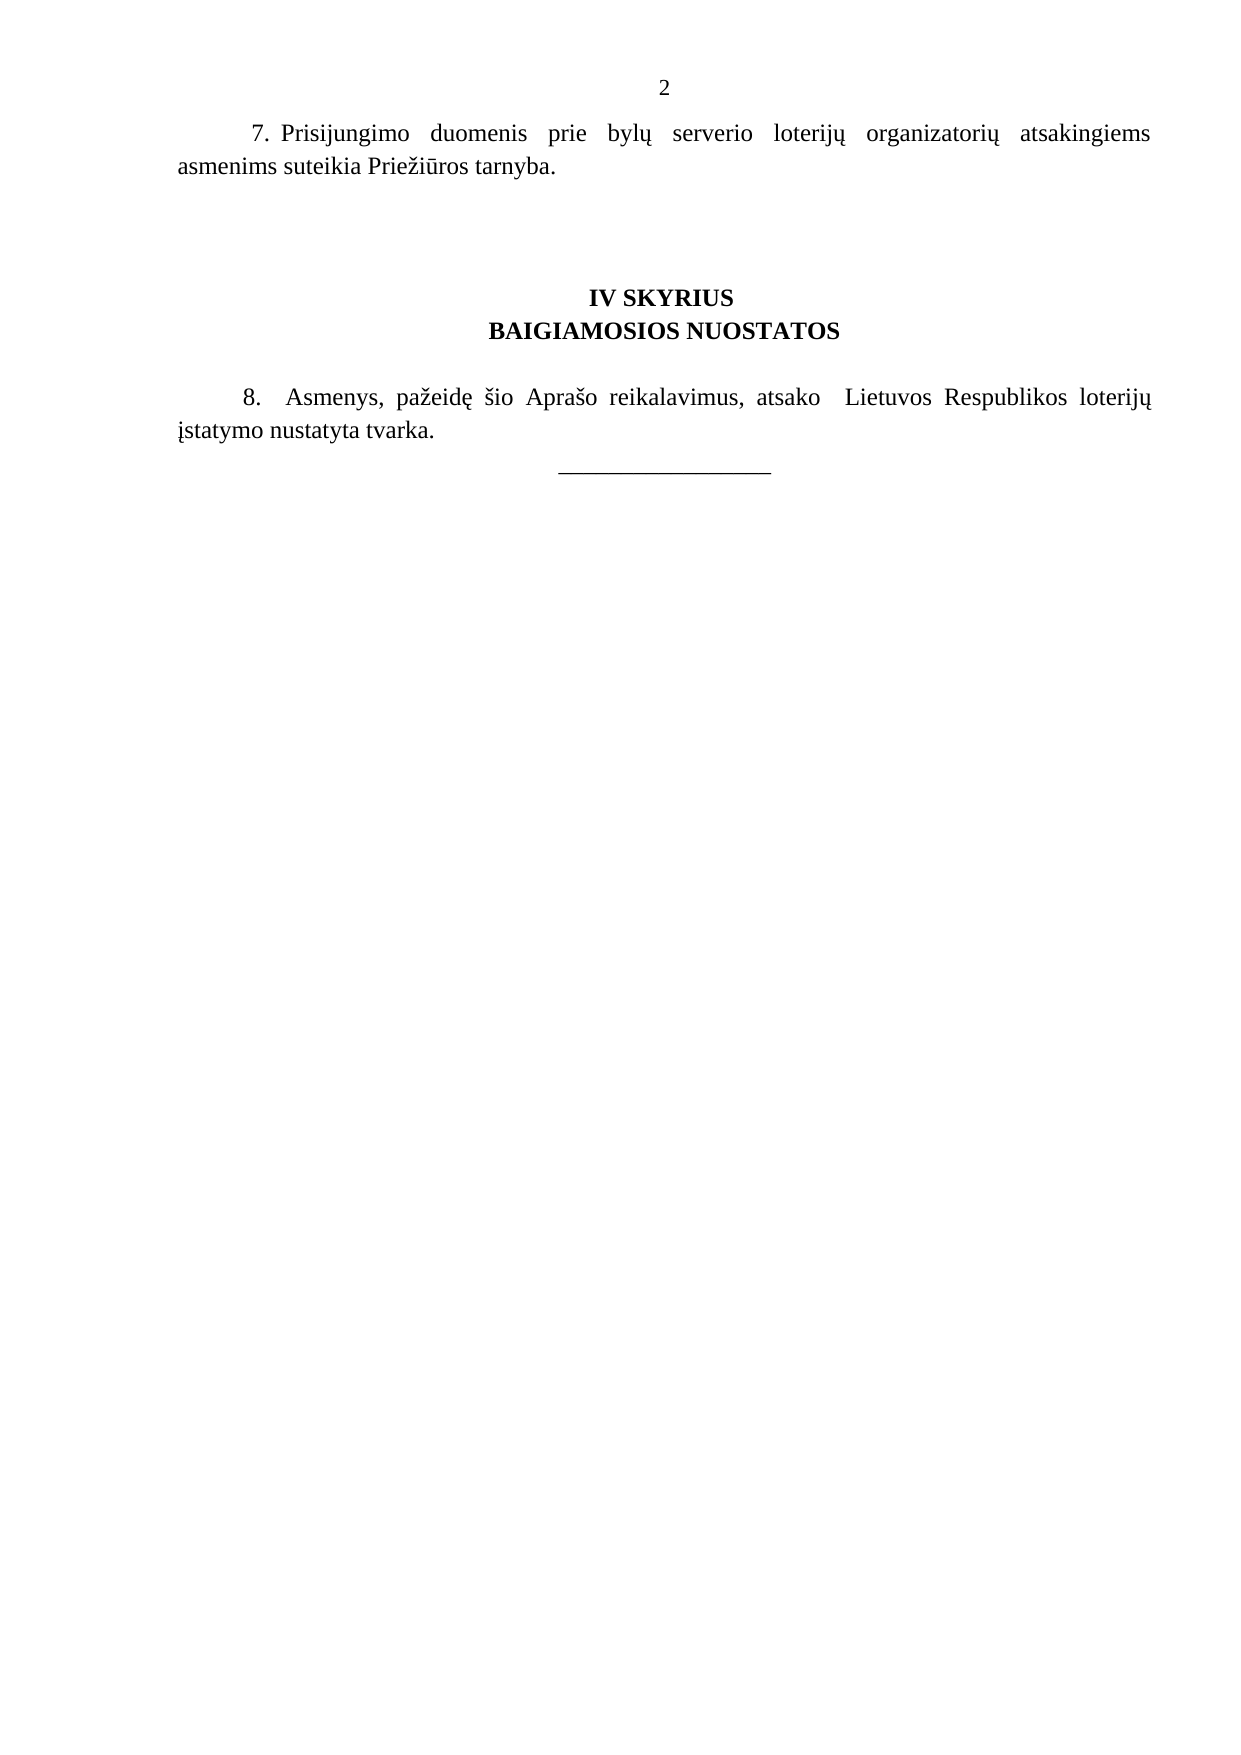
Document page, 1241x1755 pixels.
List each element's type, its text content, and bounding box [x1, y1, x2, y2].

text 7. Prisijungimo duomenis prie bylų serverio loterijų organizatorių atsakingiems asmenims suteikia Priežiūros tarnyba. [177, 118, 1152, 180]
text IV SKYRIUS [177, 283, 1152, 312]
text BAIGIAMOSIOS NUOSTATOS [177, 316, 1152, 345]
text _________________ [177, 448, 1152, 477]
text 8. Asmenys, pažeidę šio Aprašo reikalavimus, atsako Lietuvos Respublikos loterijų įstatymo nustatyta tvarka. [177, 382, 1152, 444]
